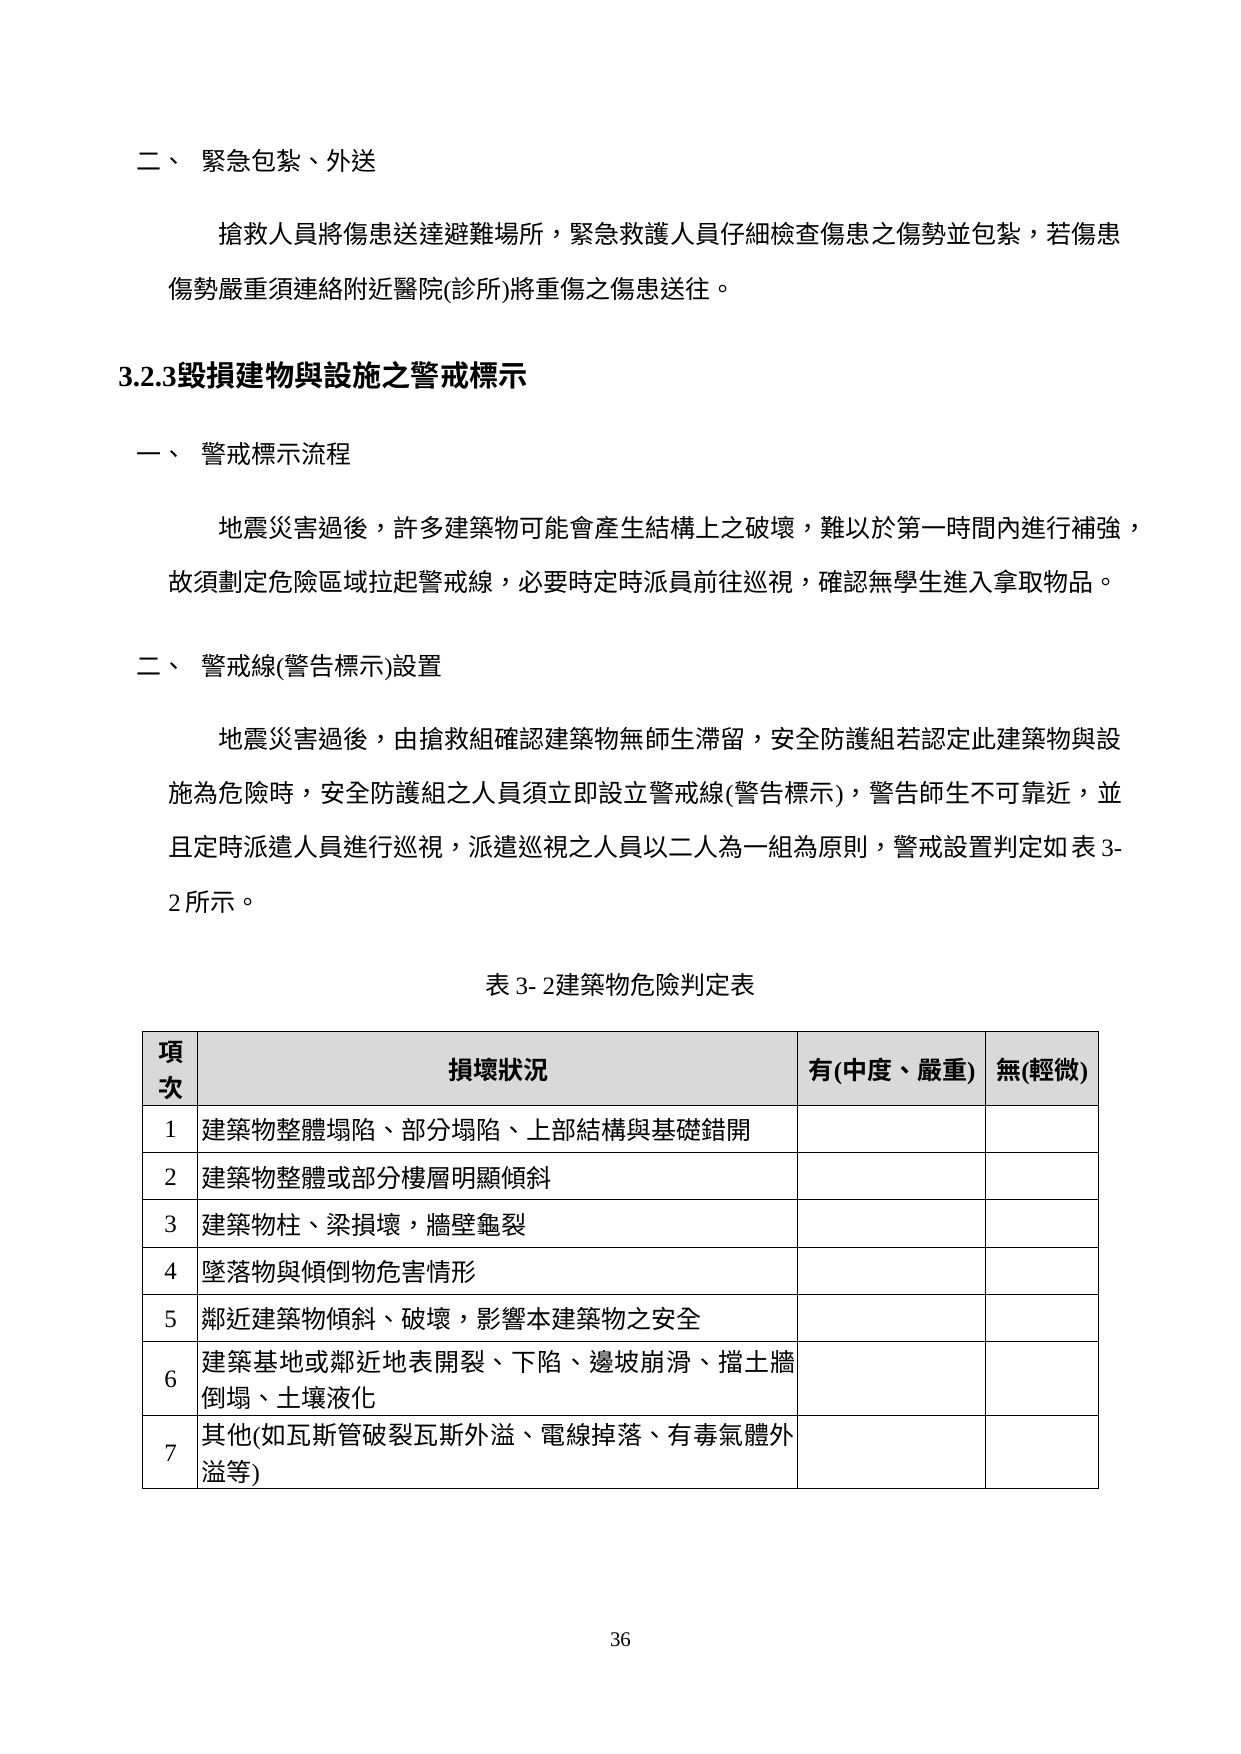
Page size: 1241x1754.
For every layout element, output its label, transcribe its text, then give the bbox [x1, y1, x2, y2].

table_cell [798, 1342, 985, 1415]
table_cell [986, 1295, 1098, 1341]
table_cell 墜落物與傾倒物危害情形 [198, 1248, 797, 1294]
table_cell [986, 1416, 1098, 1488]
text 地震災害過後，由搶救組確認建築物無師生滯留，安全防護組若認定此建築物與設施為危險時，安全防護組之人員須立即設立警戒線(警告標示)，警告師生不可靠近，並且定時派遣人員進行巡視，派遣巡視之人員以二人為一組為原則，警戒設置判定如表3- 2所示。 [168, 719, 1122, 918]
table_cell [986, 1248, 1098, 1294]
table_cell 建築物整體或部分樓層明顯傾斜 [198, 1153, 797, 1199]
text 搶救人員將傷患送達避難場所，緊急救護人員仔細檢查傷患之傷勢並包紮，若傷患傷勢嚴重須連絡附近醫院(診所)將重傷之傷患送往。 [168, 215, 1122, 306]
table_cell [798, 1200, 985, 1247]
table_cell 鄰近建築物傾斜、破壞，影響本建築物之安全 [198, 1295, 797, 1341]
table_cell [986, 1106, 1098, 1152]
table_cell [986, 1342, 1098, 1415]
table_cell [798, 1153, 985, 1199]
table_cell 1 [143, 1106, 197, 1152]
table_header 項次 [143, 1032, 197, 1105]
table_header 無(輕微) [986, 1032, 1098, 1105]
subtitle 毀損建物與設施之警戒標示 [118, 353, 1122, 395]
table_cell [798, 1248, 985, 1294]
table_cell [798, 1416, 985, 1488]
table_cell 2 [143, 1153, 197, 1199]
table_cell [986, 1200, 1098, 1247]
table_header 有(中度、嚴重) [798, 1032, 985, 1105]
table_cell [798, 1106, 985, 1152]
table_cell 3 [143, 1200, 197, 1247]
table_cell 其他(如瓦斯管破裂瓦斯外溢、電線掉落、有毒氣體外溢等) [198, 1416, 797, 1488]
table_cell 5 [143, 1295, 197, 1341]
table_cell 建築物整體塌陷、部分塌陷、上部結構與基礎錯開 [198, 1106, 797, 1152]
text 表3- 2建築物危險判定表 [118, 966, 1122, 1002]
table_cell 7 [143, 1416, 197, 1488]
subtitle 緊急包紮、外送 [136, 142, 1122, 178]
table_header 損壞狀況 [198, 1032, 797, 1105]
text 地震災害過後，許多建築物可能會產生結構上之破壞，難以於第一時間內進行補強，故須劃定危險區域拉起警戒線，必要時定時派員前往巡視，確認無學生進入拿取物品。 [168, 508, 1122, 599]
table_cell [798, 1295, 985, 1341]
table_cell 建築基地或鄰近地表開裂、下陷、邊坡崩滑、擋土牆倒塌、土壤液化 [198, 1342, 797, 1415]
table_cell 4 [143, 1248, 197, 1294]
table_cell [986, 1153, 1098, 1199]
subtitle 警戒標示流程 [136, 435, 1122, 471]
subtitle 警戒線(警告標示)設置 [136, 646, 1122, 682]
table_cell 建築物柱、梁損壞，牆壁龜裂 [198, 1200, 797, 1247]
table_cell 6 [143, 1342, 197, 1415]
